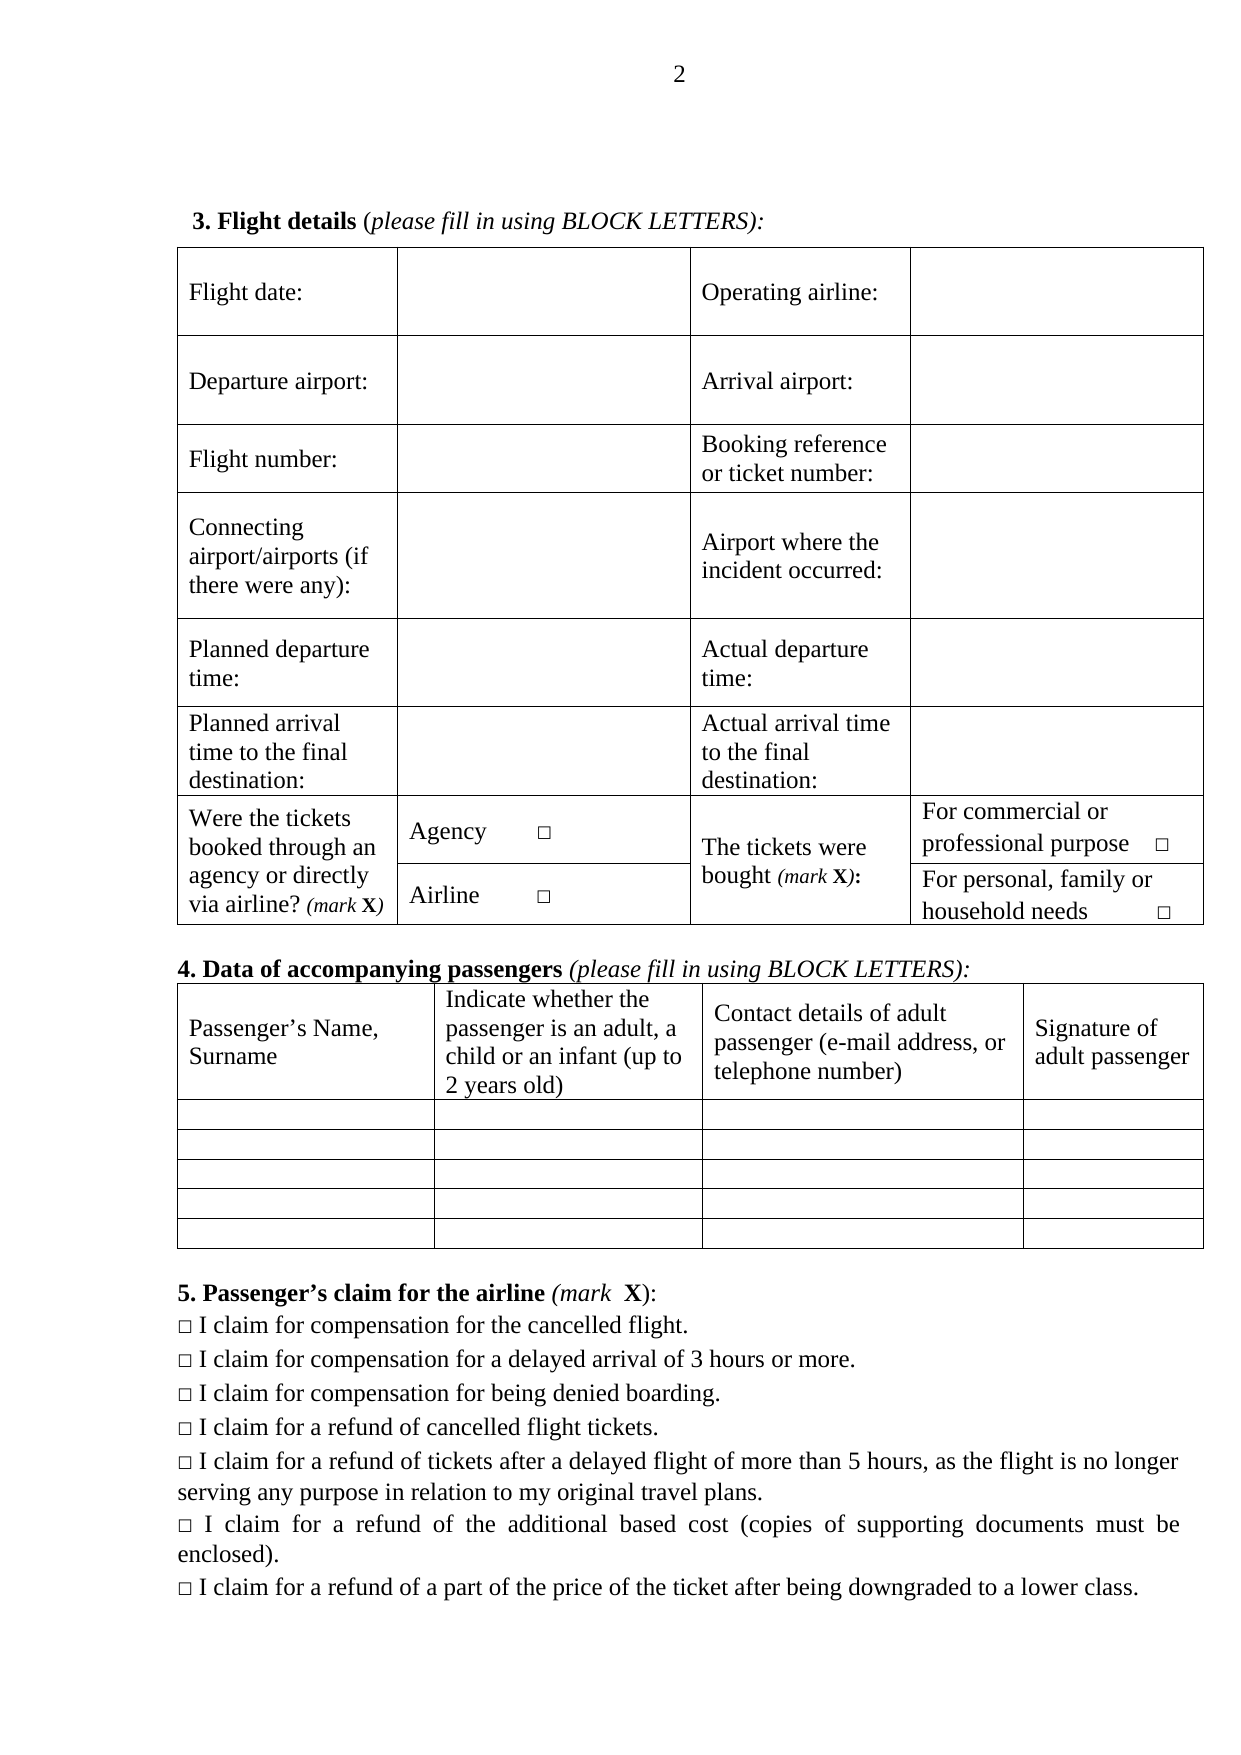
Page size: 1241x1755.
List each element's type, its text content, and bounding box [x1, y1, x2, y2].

table_cell [703, 1219, 1023, 1248]
table_cell Airport where the incident occurred: [691, 493, 910, 618]
table_cell [703, 1130, 1023, 1158]
table_cell [178, 1130, 434, 1158]
text 5. Passenger’s claim for the airline (mark X): [177, 1278, 1181, 1306]
table_cell Booking reference or ticket number: [691, 425, 910, 492]
table_cell [435, 1100, 702, 1129]
table_cell Agency ☐ [398, 796, 690, 863]
text ☐ I claim for a refund of a part of the price of the ticket after being downgraded to a lower class. [177, 1568, 1181, 1602]
table_cell For commercial or professional purpose ☐ ☐ [911, 796, 1203, 863]
text ☐ I claim for a refund of tickets after a delayed flight of more than 5 hours, as the flight is no longer serving any purpose in relation to my original travel plans. [177, 1443, 1181, 1506]
table_cell Actual arrival time to the final destination: [691, 707, 910, 795]
table_cell [178, 1189, 434, 1218]
table_cell [911, 619, 1203, 706]
table_cell Airline ☐ [398, 864, 690, 924]
text ☐ I claim for compensation for a delayed arrival of 3 hours or more. [177, 1341, 1181, 1374]
table_cell For personal, family or household needs ☐ [911, 864, 1203, 924]
table_cell [398, 707, 690, 795]
table_cell Connecting airport/airports (if there were any): [178, 493, 397, 618]
table_cell [178, 1219, 434, 1248]
table_cell Arrival airport: [691, 336, 910, 424]
table_cell [398, 619, 690, 706]
table_cell [1024, 1130, 1203, 1158]
table_cell [398, 425, 690, 492]
table_cell [435, 1189, 702, 1218]
table_cell Were the tickets booked through an agency or directly via airline? (mark X) [178, 796, 397, 924]
text ☐ I claim for compensation for being denied boarding. [177, 1374, 1181, 1409]
table_cell [1024, 1160, 1203, 1188]
table_header [911, 248, 1203, 335]
text ☐ I claim for a refund of the additional based cost (copies of supporting documents must be enclosed). [177, 1506, 1181, 1568]
table_header Passenger’s Name, Surname [178, 984, 434, 1099]
table_cell Planned arrival time to the final destination: [178, 707, 397, 795]
text 4. Data of accompanying passengers (please fill in using BLOCK LETTERS): [177, 954, 1181, 983]
table_cell [435, 1130, 702, 1158]
table_cell [178, 1100, 434, 1129]
table_cell Departure airport: [178, 336, 397, 424]
table_cell [1024, 1100, 1203, 1129]
table_cell [398, 493, 690, 618]
table_cell [703, 1160, 1023, 1188]
table_header Operating airline: [691, 248, 910, 335]
table_cell [911, 425, 1203, 492]
text ☐ I claim for compensation for the cancelled flight. [177, 1306, 1181, 1341]
table_cell [435, 1219, 702, 1248]
table_cell [1024, 1189, 1203, 1218]
table_header Signature of adult passenger [1024, 984, 1203, 1099]
text ☐ I claim for a refund of cancelled flight tickets. [177, 1409, 1181, 1443]
table_cell [178, 1160, 434, 1188]
table_cell [1024, 1219, 1203, 1248]
table_cell [703, 1100, 1023, 1129]
table_header Indicate whether the passenger is an adult, a child or an infant (up to 2 years old) [435, 984, 702, 1099]
table_cell [911, 707, 1203, 795]
table_cell [911, 336, 1203, 424]
table_cell The tickets were bought (mark X): [691, 796, 910, 924]
table_cell [398, 336, 690, 424]
table_header Contact details of adult passenger (e-mail address, or telephone number) [703, 984, 1023, 1099]
text 3. Flight details (please fill in using BLOCK LETTERS): [192, 177, 1181, 235]
table_cell [911, 493, 1203, 618]
table_header Flight date: [178, 248, 397, 335]
table_cell Flight number: [178, 425, 397, 492]
table_cell Actual departure time: [691, 619, 910, 706]
table_cell [703, 1189, 1023, 1218]
table_header [398, 248, 690, 335]
table_cell Planned departure time: [178, 619, 397, 706]
table_cell [435, 1160, 702, 1188]
